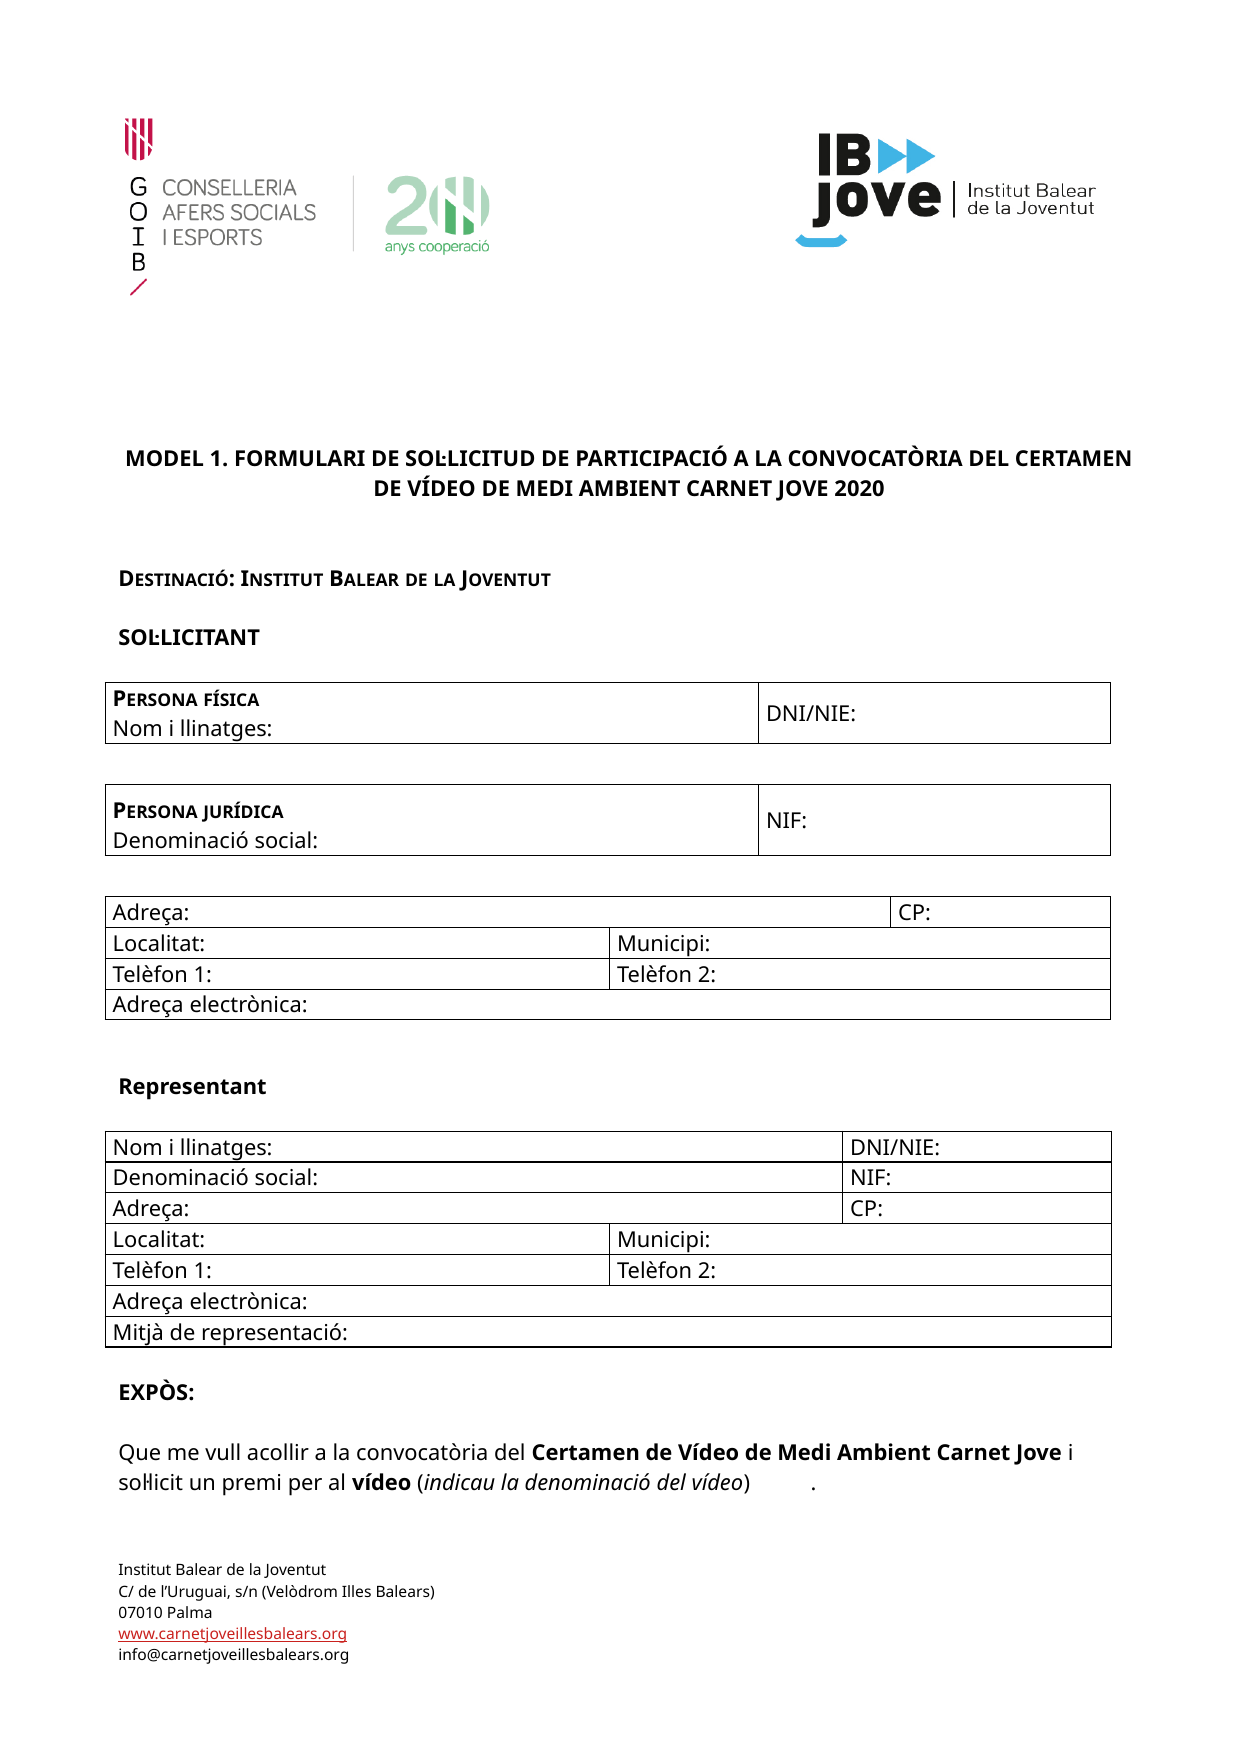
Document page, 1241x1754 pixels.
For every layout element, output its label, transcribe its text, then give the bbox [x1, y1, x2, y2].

table_header [103, 118, 591, 324]
table_header Adreça: [106, 897, 890, 927]
text Representant [118, 1071, 1122, 1101]
table_header Nom i llinatges: [106, 1132, 842, 1161]
text Destinació: Institut Balear de la Joventut [118, 563, 1122, 592]
table_cell Telèfon 2: [610, 1255, 1111, 1285]
table_cell NIF: [843, 1163, 1111, 1192]
table_cell Telèfon 1: [106, 959, 609, 988]
table_header Persona física Nom i llinatges: [106, 683, 758, 742]
table_cell Telèfon 2: [610, 959, 1110, 988]
table_header NIF: [759, 785, 1110, 855]
table_cell Localitat: [106, 1224, 609, 1254]
table_header [591, 118, 1181, 324]
table_cell Telèfon 1: [106, 1255, 609, 1285]
table_cell Adreça electrònica: [106, 1286, 1111, 1316]
picture [125, 118, 490, 296]
table_cell Municipi: [610, 1224, 1111, 1254]
table_cell Adreça electrònica: [106, 990, 1110, 1019]
picture [775, 118, 1118, 263]
text SOL·LICITANT [118, 622, 1122, 652]
table_cell CP: [843, 1193, 1111, 1223]
table_cell Denominació social: [106, 1163, 842, 1192]
table_cell Mitjà de representació: [106, 1317, 1111, 1346]
table_header CP: [891, 897, 1110, 927]
table_cell Municipi: [610, 928, 1110, 958]
text Que me vull acollir a la convocatòria del Certamen de Vídeo de Medi Ambient Carnet Jove i sol·licit un premi per al vídeo (indicau la denominació del vídeo) . [118, 1437, 1122, 1496]
table_cell Localitat: [106, 928, 609, 958]
text MODEL 1. FORMULARI DE SOL·LICITUD DE PARTICIPACIÓ A LA CONVOCATÒRIA DEL CERTAMEN DE VÍDEO DE MEDI AMBIENT CARNET JOVE 2020 [118, 443, 1140, 503]
table_cell Adreça: [106, 1193, 842, 1223]
table_header DNI/NIE: [759, 683, 1110, 742]
table_header DNI/NIE: [843, 1132, 1111, 1161]
text EXPÒS: [118, 1377, 1122, 1407]
table_header Persona jurídica Denominació social: [106, 785, 758, 855]
